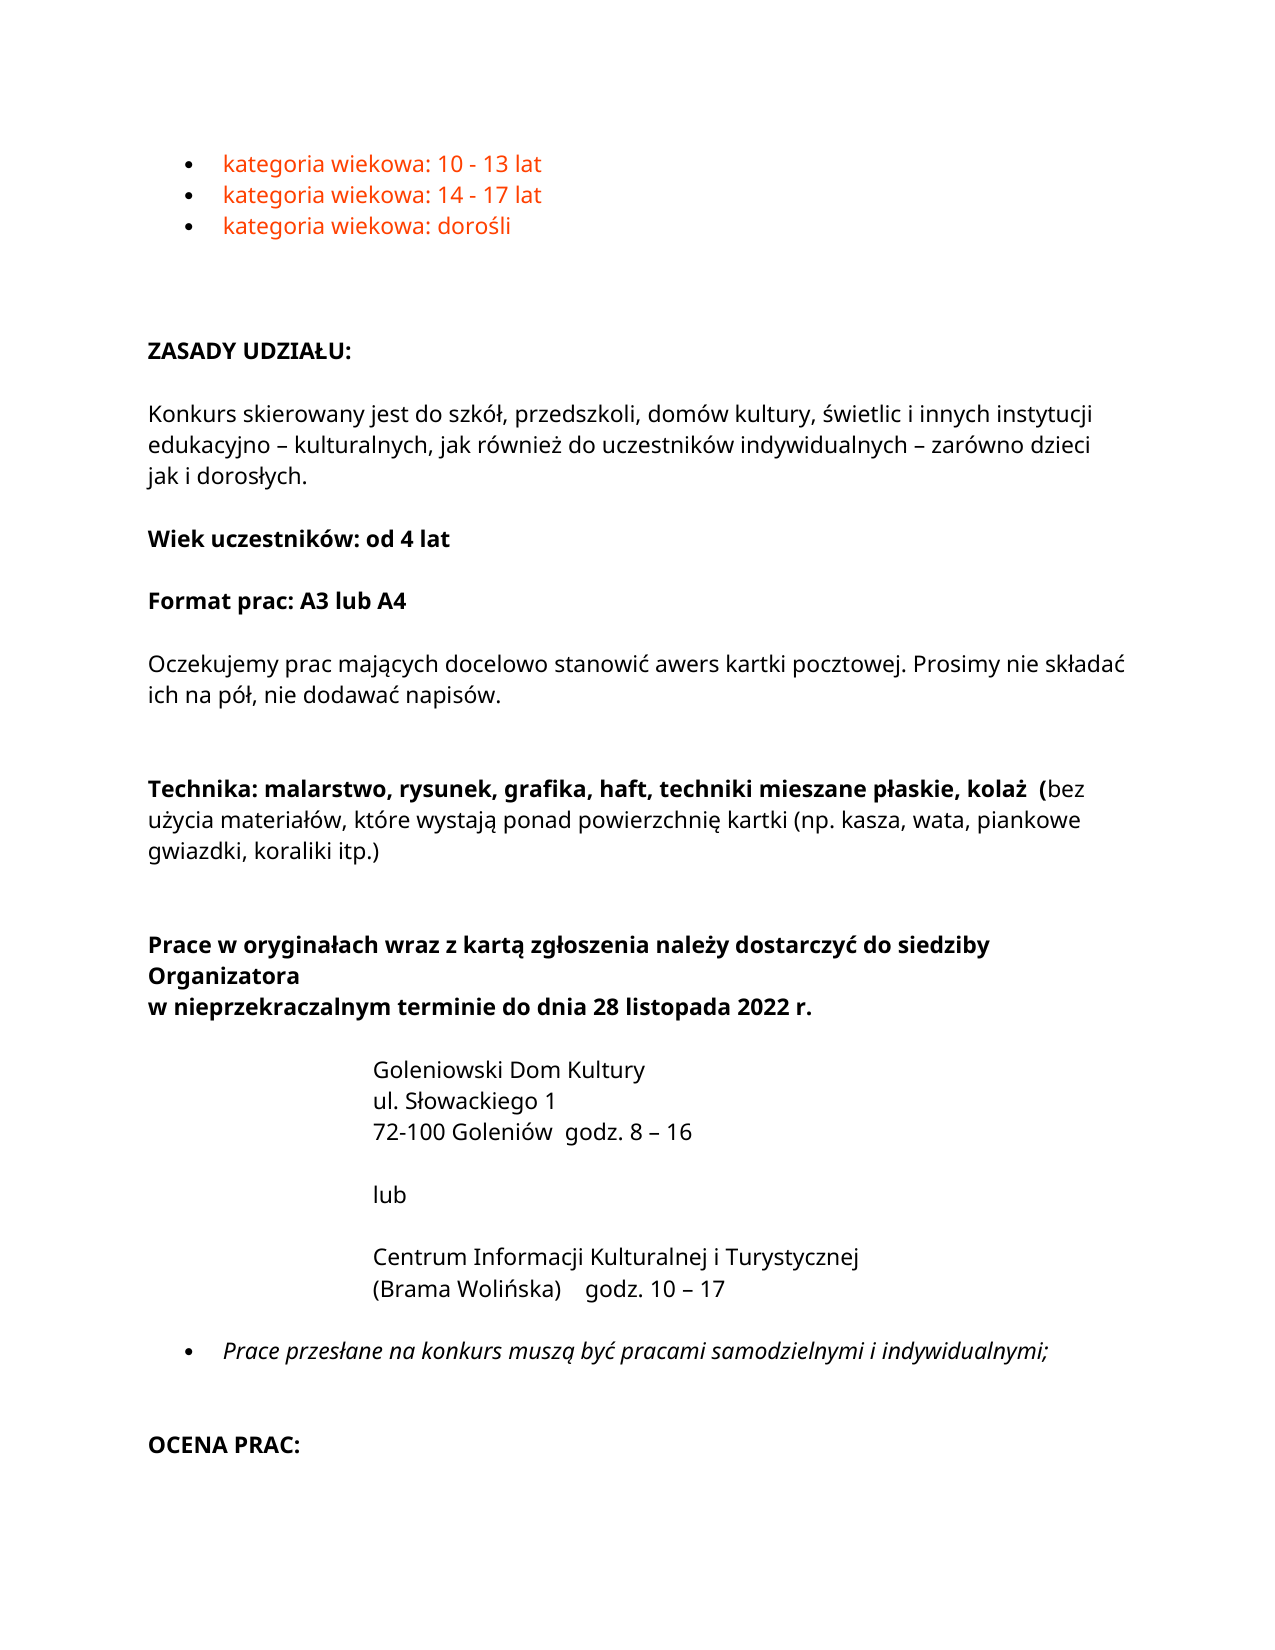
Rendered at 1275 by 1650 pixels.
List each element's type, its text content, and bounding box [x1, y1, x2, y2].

text Centrum Informacji Kulturalnej i Turystycznej [373, 1241, 1127, 1273]
text Oczekujemy prac mających docelowo stanowić awers kartki pocztowej. Prosimy nie składać ich na pół, nie dodawać napisów. [148, 648, 1127, 710]
text Konkurs skierowany jest do szkół, przedszkoli, domów kultury, świetlic i innych instytucji edukacyjno – kulturalnych, jak również do uczestników indywidualnych – zarówno dzieci jak i dorosłych. [148, 398, 1127, 491]
text OCENA PRAC: [148, 1429, 1127, 1460]
list Prace przesłane na konkurs muszą być pracami samodzielnymi i indywidualnymi; [185, 1335, 1127, 1366]
text w nieprzekraczalnym terminie do dnia 28 listopada 2022 r. [148, 991, 1127, 1023]
text Goleniowski Dom Kultury [298, 1054, 1127, 1085]
text 72-100 Goleniów godz. 8 – 16 [298, 1116, 1127, 1148]
text (Brama Wolińska) godz. 10 – 17 [373, 1273, 1127, 1304]
text lub [298, 1179, 1127, 1210]
list kategoria wiekowa: 14 - 17 lat [185, 179, 1127, 210]
list kategoria wiekowa: dorośli [185, 210, 1127, 241]
text ul. Słowackiego 1 [298, 1085, 1127, 1116]
text Prace w oryginałach wraz z kartą zgłoszenia należy dostarczyć do siedziby Organizatora [148, 929, 1127, 991]
list kategoria wiekowa: 10 - 13 lat [185, 148, 1127, 179]
text ZASADY UDZIAŁU: [148, 335, 1127, 366]
text Technika: malarstwo, rysunek, grafika, haft, techniki mieszane płaskie, kolaż (bez użycia materiałów, które wystają ponad powierzchnię kartki (np. kasza, wata, piankowe gwiazdki, koraliki itp.) [148, 773, 1127, 866]
text Format prac: A3 lub A4 [148, 585, 1127, 616]
text Wiek uczestników: od 4 lat [148, 523, 1127, 554]
